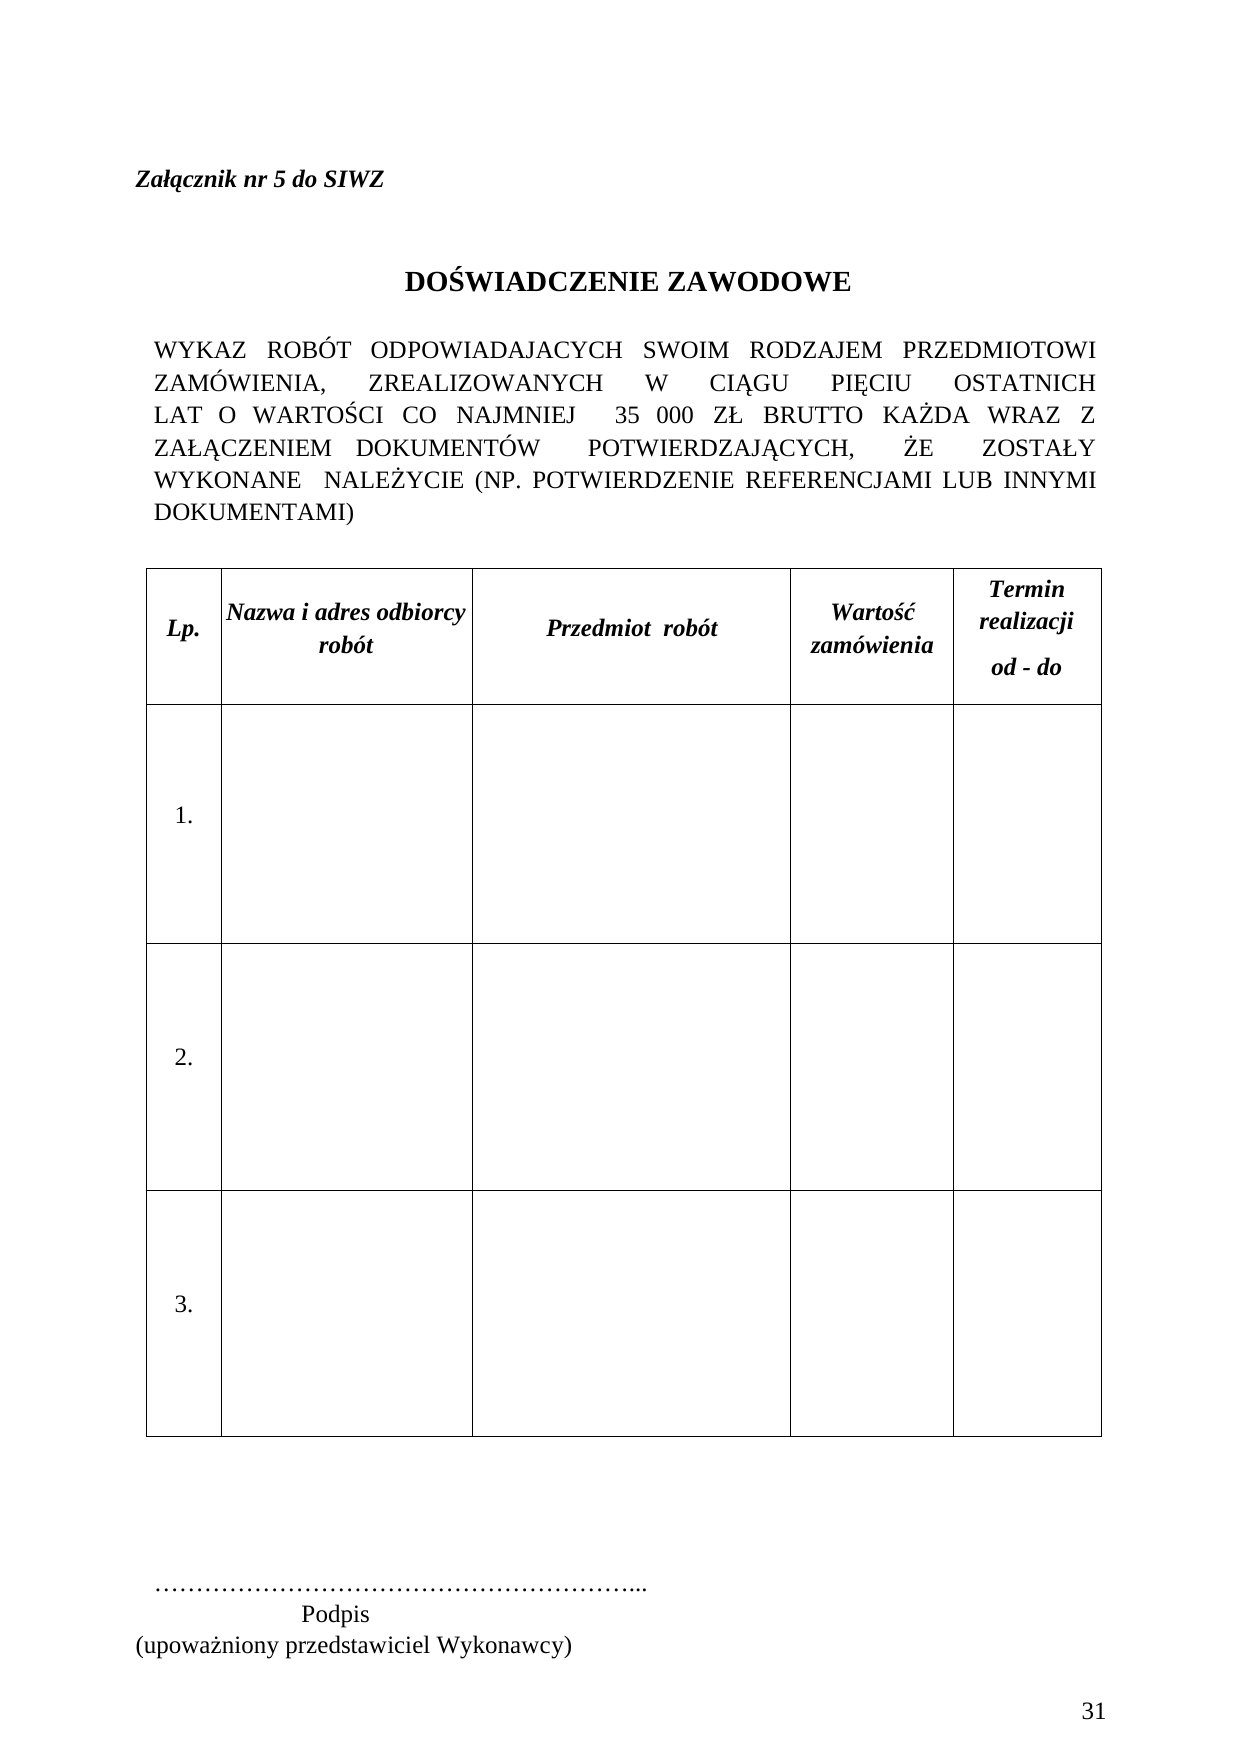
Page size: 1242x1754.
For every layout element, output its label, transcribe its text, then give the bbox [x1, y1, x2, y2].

table_header Termin realizacji od - do [954, 569, 1101, 704]
table_cell 1. [147, 705, 221, 943]
table_cell [222, 1191, 472, 1436]
table_cell [473, 705, 790, 943]
table_cell 2. [147, 944, 221, 1190]
table_header Wartość zamówienia [791, 569, 953, 704]
table_cell [954, 705, 1101, 943]
table_cell [222, 705, 472, 943]
table_cell [791, 944, 953, 1190]
table_header Nazwa i adres odbiorcy robót [222, 569, 472, 704]
table_cell [222, 944, 472, 1190]
table_cell [791, 1191, 953, 1436]
text WYKAZ ROBÓT ODPOWIADAJACYCH SWOIM RODZAJEM PRZEDMIOTOWI ZAMÓWIENIA, ZREALIZOWANYCH W CIĄGU PIĘCIU OSTATNICH LAT O WARTOŚCI CO NAJMNIEJ 35 000 ZŁ BRUTTO KAŻDA WRAZ Z ZAŁĄCZENIEM DOKUMENTÓW POTWIERDZAJĄCYCH, ŻE ZOSTAŁY WYKONANE NALEŻYCIE (NP. POTWIERDZENIE REFERENCJAMI LUB INNYMI DOKUMENTAMI) [154, 336, 1096, 526]
text Załącznik nr 5 do SIWZ [135, 166, 1106, 193]
text (upoważniony przedstawiciel Wykonawcy) [135, 1632, 1106, 1659]
table_cell [473, 944, 790, 1190]
table_header Przedmiot robót [473, 569, 790, 704]
table_cell [473, 1191, 790, 1436]
table_cell [954, 1191, 1101, 1436]
text …………………………………………………... [154, 1568, 1106, 1597]
table_cell 3. [147, 1191, 221, 1436]
text DOŚWIADCZENIE ZAWODOWE [404, 264, 1106, 298]
table_cell [954, 944, 1101, 1190]
text Podpis [301, 1601, 1106, 1628]
table_cell [791, 705, 953, 943]
table_header Lp. [147, 569, 221, 704]
